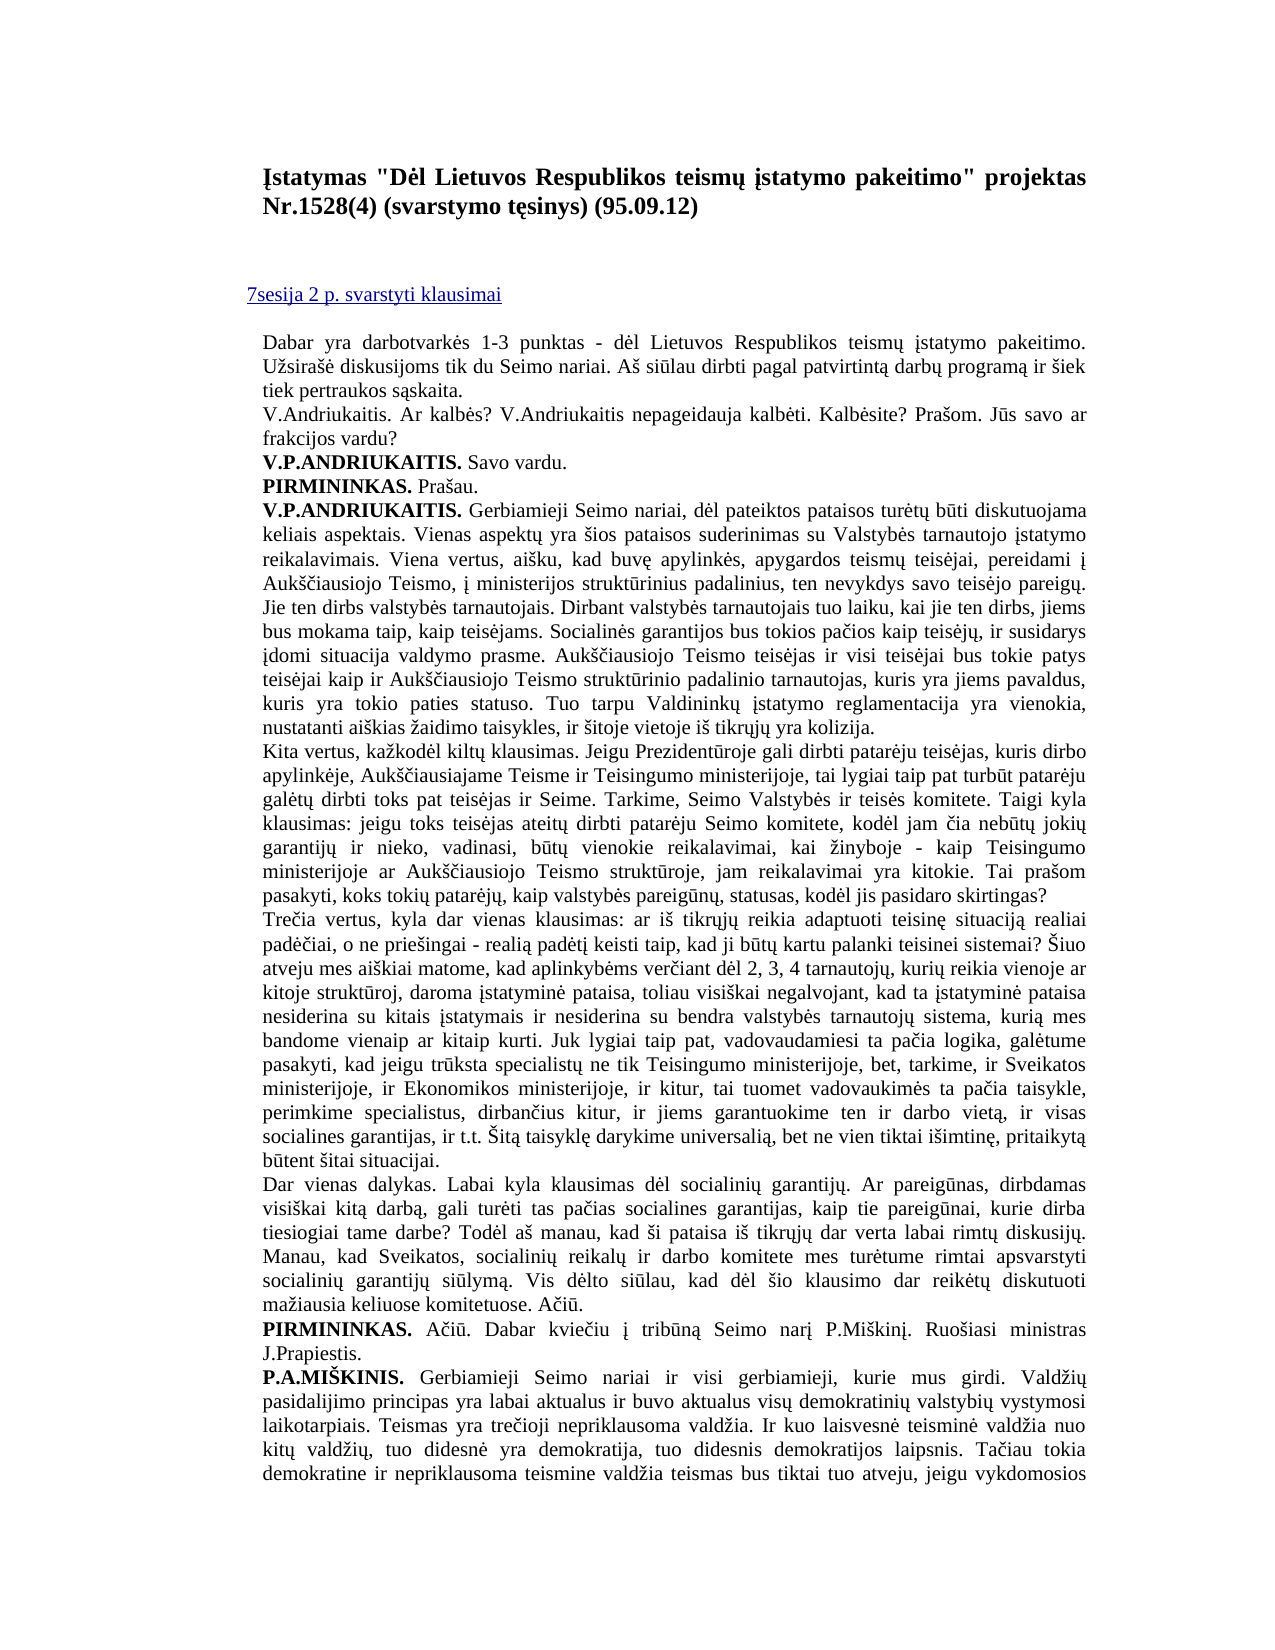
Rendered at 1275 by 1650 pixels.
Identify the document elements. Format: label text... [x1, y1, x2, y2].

text V.P.ANDRIUKAITIS. Gerbiamieji Seimo nariai, dėl pateiktos pataisos turėtų būti diskutuojama keliais aspektais. Vienas aspektų yra šios pataisos suderinimas su Valstybės tarnautojo įstatymo reikalavimais. Viena vertus, aišku, kad buvę apylinkės, apygardos teismų teisėjai, pereidami į Aukščiausiojo Teismo, į ministerijos struktūrinius padalinius, ten nevykdys savo teisėjo pareigų. Jie ten dirbs valstybės tarnautojais. Dirbant valstybės tarnautojais tuo laiku, kai jie ten dirbs, jiems bus mokama taip, kaip teisėjams. Socialinės garantijos bus tokios pačios kaip teisėjų, ir susidarys įdomi situacija valdymo prasme. Aukščiausiojo Teismo teisėjas ir visi teisėjai bus tokie patys teisėjai kaip ir Aukščiausiojo Teismo struktūrinio padalinio tarnautojas, kuris yra jiems pavaldus, kuris yra tokio paties statuso. Tuo tarpu Valdininkų įstatymo reglamentacija yra vienokia, nustatanti aiškias žaidimo taisykles, ir šitoje vietoje iš tikrųjų yra kolizija. [262, 498, 1087, 739]
text V.P.ANDRIUKAITIS. Savo vardu. [262, 450, 1087, 474]
text Dar vienas dalykas. Labai kyla klausimas dėl socialinių garantijų. Ar pareigūnas, dirbdamas visiškai kitą darbą, gali turėti tas pačias socialines garantijas, kaip tie pareigūnai, kurie dirba tiesiogiai tame darbe? Todėl aš manau, kad ši pataisa iš tikrųjų dar verta labai rimtų diskusijų. Manau, kad Sveikatos, socialinių reikalų ir darbo komitete mes turėtume rimtai apsvarstyti socialinių garantijų siūlymą. Vis dėlto siūlau, kad dėl šio klausimo dar reikėtų diskutuoti mažiausia keliuose komitetuose. Ačiū. [262, 1172, 1087, 1316]
text Kita vertus, kažkodėl kiltų klausimas. Jeigu Prezidentūroje gali dirbti patarėju teisėjas, kuris dirbo apylinkėje, Aukščiausiajame Teisme ir Teisingumo ministerijoje, tai lygiai taip pat turbūt patarėju galėtų dirbti toks pat teisėjas ir Seime. Tarkime, Seimo Valstybės ir teisės komitete. Taigi kyla klausimas: jeigu toks teisėjas ateitų dirbti patarėju Seimo komitete, kodėl jam čia nebūtų jokių garantijų ir nieko, vadinasi, būtų vienokie reikalavimai, kai žinyboje - kaip Teisingumo ministerijoje ar Aukščiausiojo Teismo struktūroje, jam reikalavimai yra kitokie. Tai prašom pasakyti, koks tokių patarėjų, kaip valstybės pareigūnų, statusas, kodėl jis pasidaro skirtingas? [262, 739, 1087, 907]
text Įstatymas "Dėl Lietuvos Respublikos teismų įstatymo pakeitimo" projektas Nr.1528(4) (svarstymo tęsinys) (95.09.12) [262, 162, 1087, 220]
text V.Andriukaitis. Ar kalbės? V.Andriukaitis nepageidauja kalbėti. Kalbėsite? Prašom. Jūs savo ar frakcijos vardu? [262, 402, 1087, 450]
text Trečia vertus, kyla dar vienas klausimas: ar iš tikrųjų reikia adaptuoti teisinę situaciją realiai padėčiai, o ne priešingai - realią padėtį keisti taip, kad ji būtų kartu palanki teisinei sistemai? Šiuo atveju mes aiškiai matome, kad aplinkybėms verčiant dėl 2, 3, 4 tarnautojų, kurių reikia vienoje ar kitoje struktūroj, daroma įstatyminė pataisa, toliau visiškai negalvojant, kad ta įstatyminė pataisa nesiderina su kitais įstatymais ir nesiderina su bendra valstybės tarnautojų sistema, kurią mes bandome vienaip ar kitaip kurti. Juk lygiai taip pat, vadovaudamiesi ta pačia logika, galėtume pasakyti, kad jeigu trūksta specialistų ne tik Teisingumo ministerijoje, bet, tarkime, ir Sveikatos ministerijoje, ir Ekonomikos ministerijoje, ir kitur, tai tuomet vadovaukimės ta pačia taisykle, perimkime specialistus, dirbančius kitur, ir jiems garantuokime ten ir darbo vietą, ir visas socialines garantijas, ir t.t. Šitą taisyklę darykime universalią, bet ne vien tiktai išimtinę, pritaikytą būtent šitai situacijai. [262, 907, 1087, 1172]
text PIRMININKAS. Prašau. [262, 474, 1087, 498]
text 7sesija 2 p. svarstyti klausimai [247, 282, 1087, 306]
text Dabar yra darbotvarkės 1-3 punktas - dėl Lietuvos Respublikos teismų įstatymo pakeitimo. Užsirašė diskusijoms tik du Seimo nariai. Aš siūlau dirbti pagal patvirtintą darbų programą ir šiek tiek pertraukos sąskaita. [262, 330, 1087, 402]
text P.A.MIŠKINIS. Gerbiamieji Seimo nariai ir visi gerbiamieji, kurie mus girdi. Valdžių pasidalijimo principas yra labai aktualus ir buvo aktualus visų demokratinių valstybių vystymosi laikotarpiais. Teismas yra trečioji nepriklausoma valdžia. Ir kuo laisvesnė teisminė valdžia nuo kitų valdžių, tuo didesnė yra demokratija, tuo didesnis demokratijos laipsnis. Tačiau tokia demokratine ir nepriklausoma teismine valdžia teismas bus tiktai tuo atveju, jeigu vykdomosios [262, 1364, 1087, 1485]
text PIRMININKAS. Ačiū. Dabar kviečiu į tribūną Seimo narį P.Miškinį. Ruošiasi ministras J.Prapiestis. [262, 1316, 1087, 1364]
